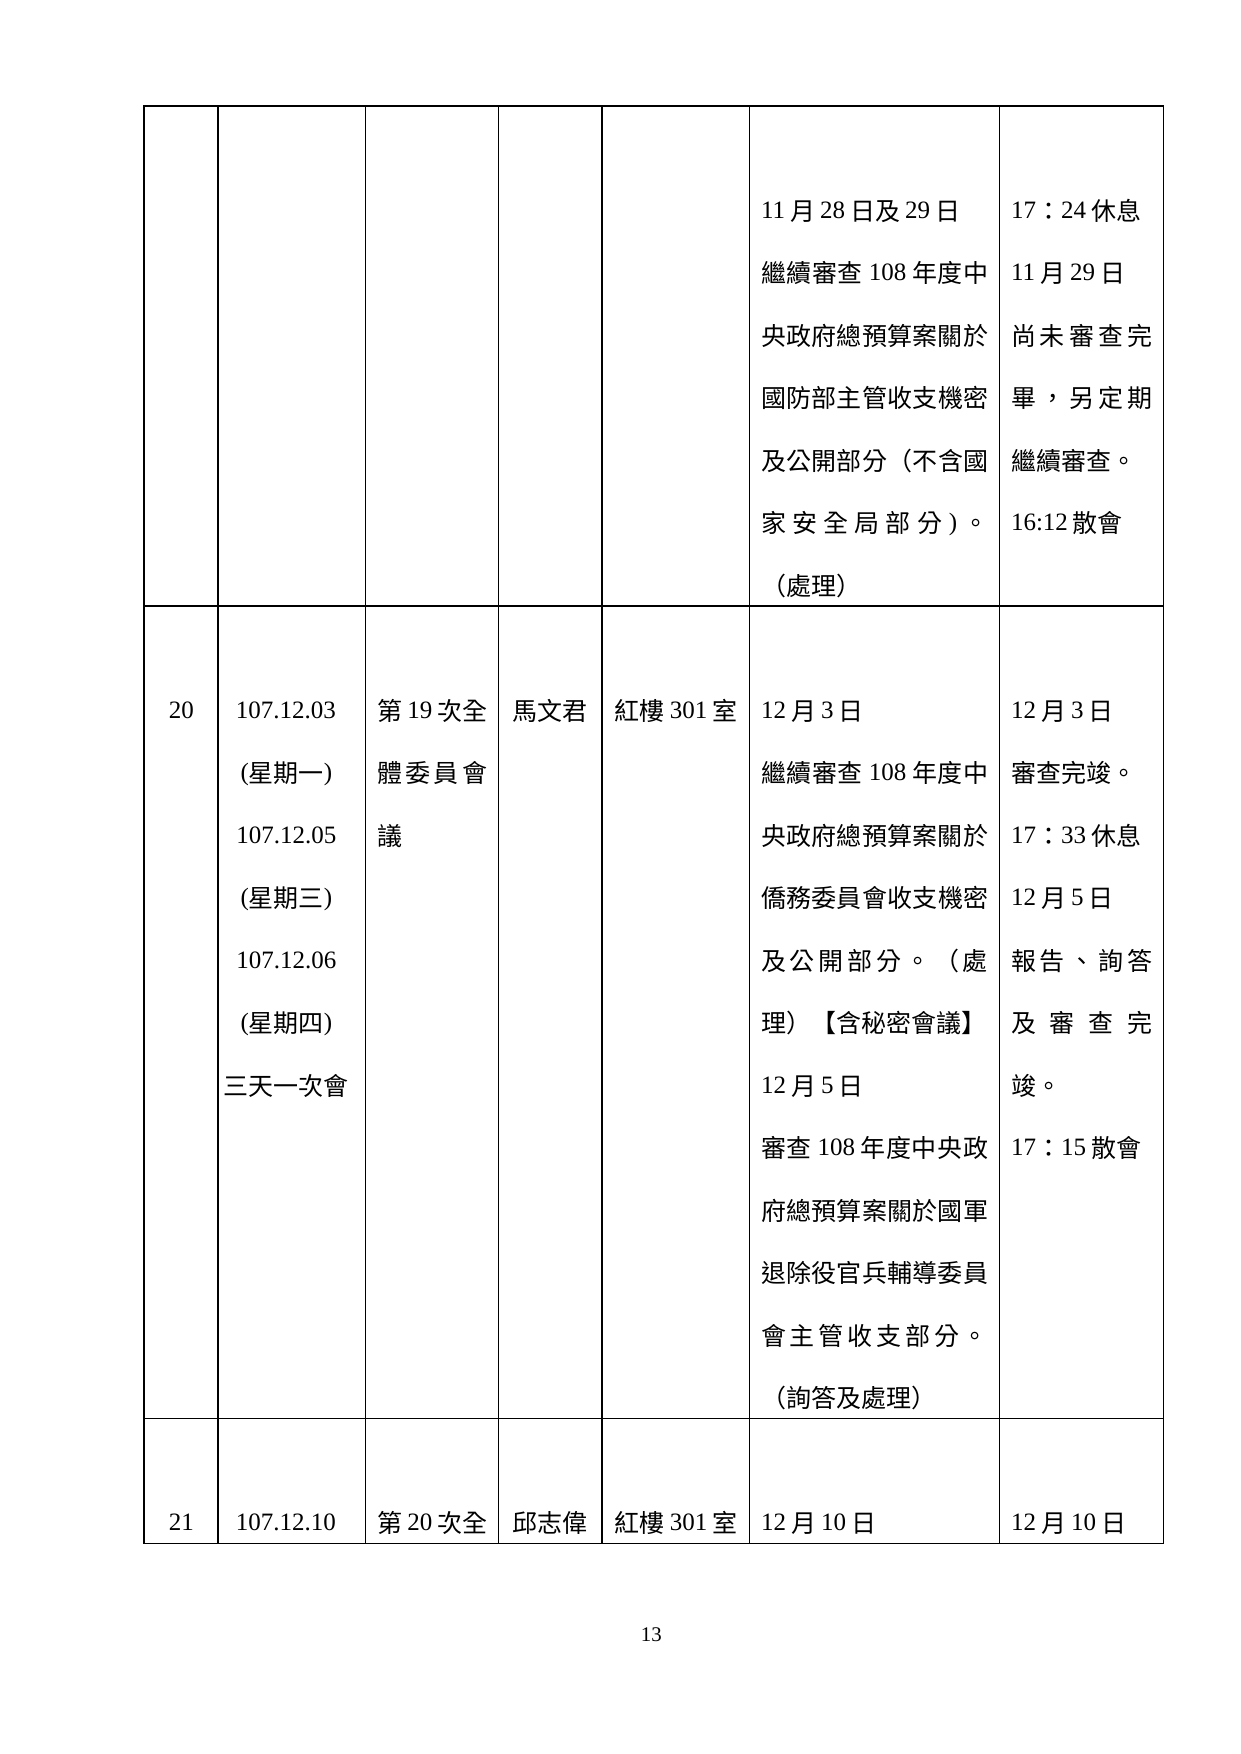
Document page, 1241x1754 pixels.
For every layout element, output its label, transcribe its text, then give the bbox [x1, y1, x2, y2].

table_cell 第20次全 [366, 1419, 498, 1543]
table_cell [499, 107, 601, 605]
table_cell [603, 107, 749, 605]
table_cell 邱志偉 [499, 1419, 601, 1543]
table_cell [366, 107, 498, 605]
table_cell 12月10日 [750, 1419, 999, 1543]
table_cell 紅樓301室 [603, 607, 749, 1418]
table_cell 12月10日 [1000, 1419, 1163, 1543]
table_cell 17：24休息 11月29日 尚未審查完畢，另定期繼續審查。 16:12散會 [1000, 107, 1163, 605]
table_cell 馬文君 [499, 607, 601, 1418]
table_cell [145, 107, 217, 605]
table_cell 第19次全體委員會議 [366, 607, 498, 1418]
table_cell 21 [145, 1419, 217, 1543]
table_cell 12月3日 繼續審查108年度中央政府總預算案關於僑務委員會收支機密及公開部分。（處理）【含秘密會議】 12月5日 審查108年度中央政府總預算案關於國軍退除役官兵輔導委員會主管收支部分。（詢答及處理） [750, 607, 999, 1418]
table_cell 11月28日及29日 繼續審查108年度中央政府總預算案關於國防部主管收支機密及公開部分（不含國家安全局部分)。（處理） [750, 107, 999, 605]
table_cell 107.12.10 [219, 1419, 365, 1543]
table_cell 紅樓301室 [603, 1419, 749, 1543]
table_cell 12月3日 審查完竣。 17：33休息 12月5日 報告、詢答及審查完竣。 17：15散會 [1000, 607, 1163, 1418]
table_cell 107.12.03 (星期一) 107.12.05 (星期三) 107.12.06 (星期四) 三天一次會 [219, 607, 365, 1418]
table_cell 20 [145, 607, 217, 1418]
table_cell [219, 107, 365, 605]
